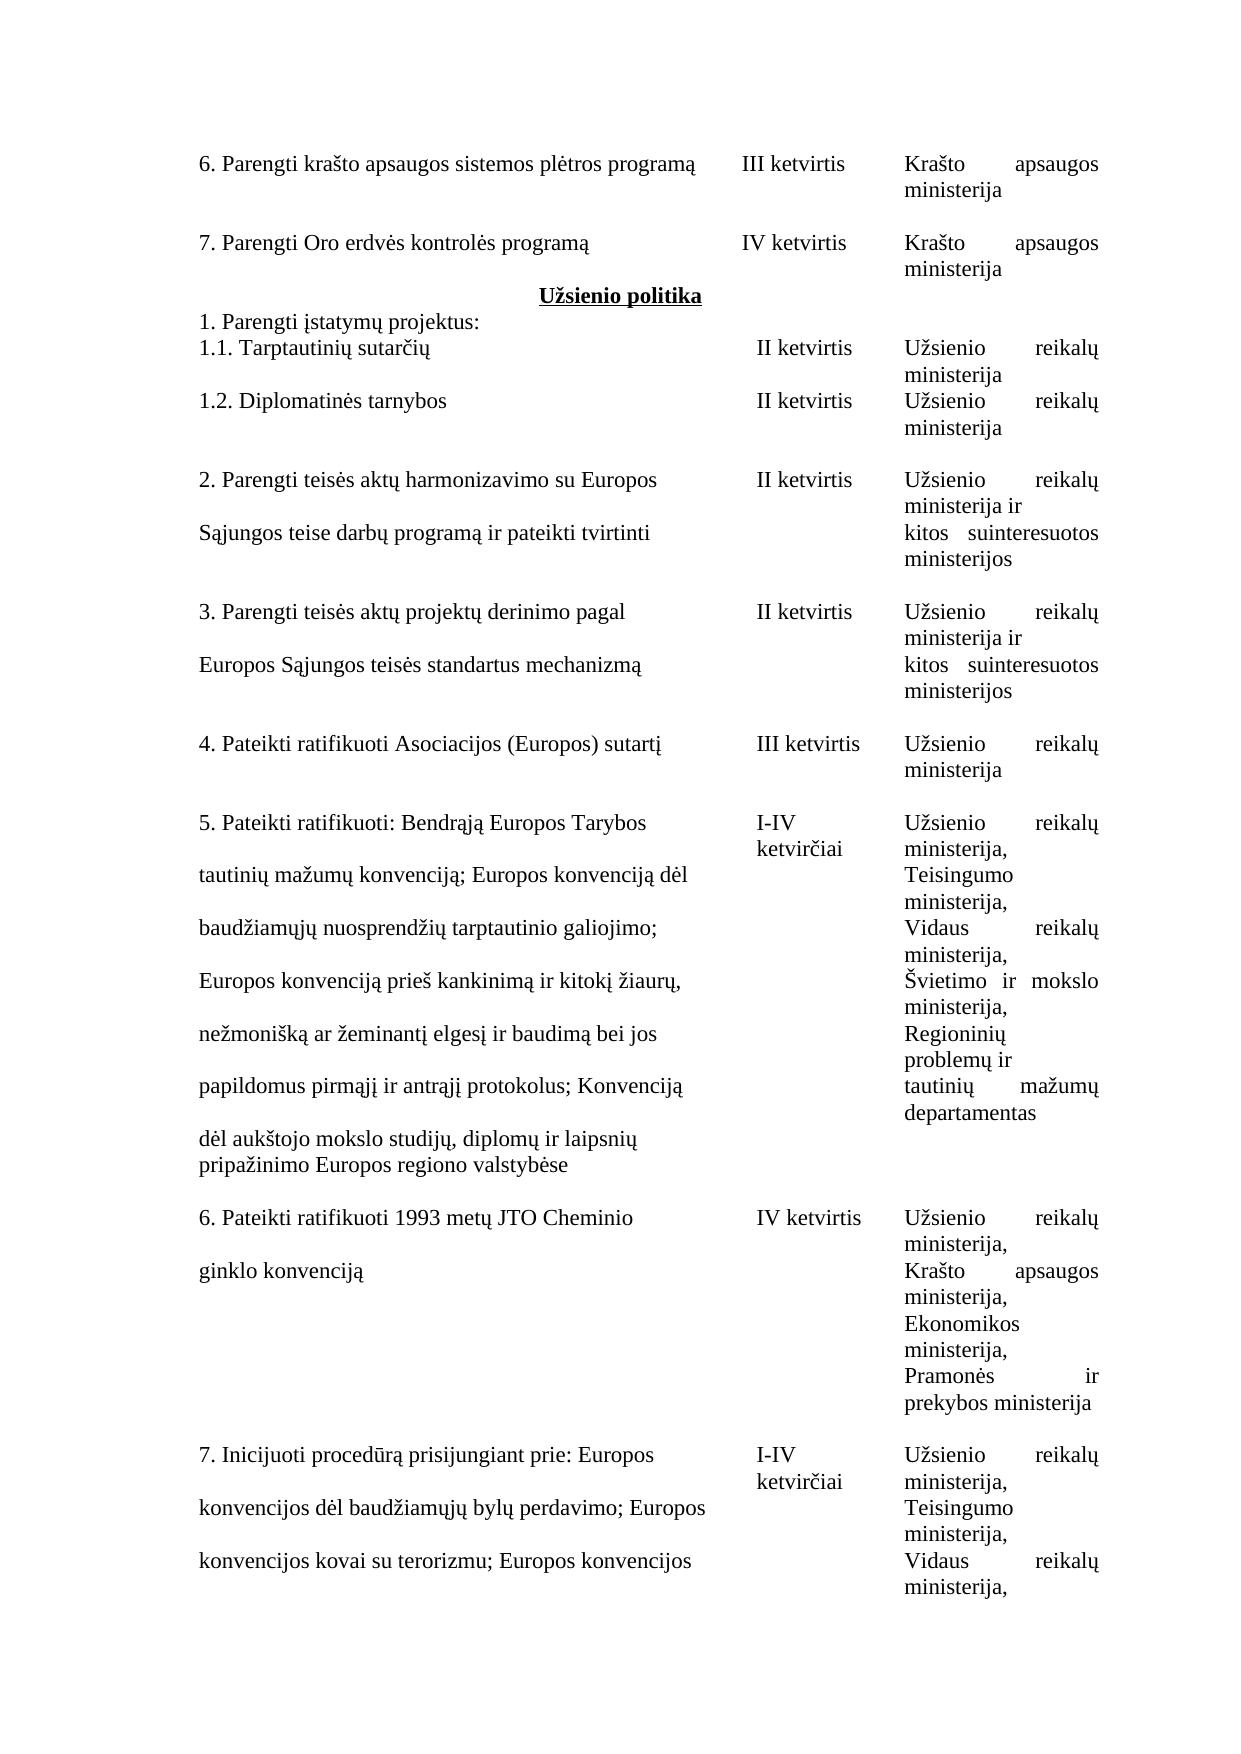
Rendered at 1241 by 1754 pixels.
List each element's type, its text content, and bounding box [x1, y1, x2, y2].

table_cell Europos konvenciją prieš kankinimą ir kitokį žiaurų, [188, 967, 745, 1020]
table_header 1. Parengti įstatymų projektus: [188, 308, 745, 334]
table_cell Krašto apsaugos ministerija, [893, 1257, 1110, 1309]
table_cell [893, 783, 1110, 809]
table_cell Krašto apsaugos ministerija [893, 229, 1110, 282]
table_cell dėl aukštojo mokslo studijų, diplomų ir laipsnių [188, 1125, 745, 1151]
table_cell [745, 1151, 893, 1178]
table_cell Užsienio reikalų ministerija, [893, 1441, 1110, 1494]
table_cell Užsienio reikalų ministerija [893, 335, 1110, 387]
table_cell III ketvirtis [745, 730, 893, 782]
table_cell [188, 440, 745, 466]
table_cell Sąjungos teise darbų programą ir pateikti tvirtinti [188, 519, 745, 572]
table_cell Pramonės ir prekybos ministerija [893, 1362, 1110, 1415]
table_cell Užsienio reikalų ministerija [893, 730, 1110, 782]
table_cell pripažinimo Europos regiono valstybėse [188, 1151, 745, 1178]
table_cell [893, 1178, 1110, 1204]
table_cell 4. Pateikti ratifikuoti Asociacijos (Europos) sutartį [188, 730, 745, 782]
table_cell [893, 440, 1110, 466]
text Užsienio politika [187, 282, 1053, 308]
table_cell [188, 572, 745, 598]
table_cell 5. Pateikti ratifikuoti: Bendrąją Europos Tarybos [188, 809, 745, 862]
table_cell [745, 1257, 893, 1309]
table_cell [893, 572, 1110, 598]
table_cell 1.1. Tarptautinių sutarčių [188, 335, 745, 387]
table_cell IV ketvirtis [730, 229, 893, 282]
table_cell Ekonomikos ministerija, [893, 1310, 1110, 1362]
table_cell kitos suinteresuotos ministerijos [893, 651, 1110, 703]
table_cell 6. Parengti krašto apsaugos sistemos plėtros programą [188, 150, 730, 203]
table_cell II ketvirtis [745, 387, 893, 440]
table_cell [893, 1125, 1110, 1151]
table_cell [745, 1178, 893, 1204]
table_cell [745, 1362, 893, 1415]
table_cell nežmonišką ar žeminantį elgesį ir baudimą bei jos [188, 1020, 745, 1072]
table_cell [730, 203, 893, 229]
table_cell I-IV ketvirčiai [745, 1441, 893, 1494]
table_cell I-IV ketvirčiai [745, 809, 893, 862]
table_cell tautinių mažumų departamentas [893, 1073, 1110, 1125]
table_cell Užsienio reikalų ministerija, [893, 809, 1110, 862]
table_cell [893, 1415, 1110, 1441]
table_cell [745, 783, 893, 809]
table_cell 2. Parengti teisės aktų harmonizavimo su Europos [188, 466, 745, 519]
table_cell [893, 704, 1110, 730]
table_cell [188, 1178, 745, 1204]
table_cell Užsienio reikalų ministerija ir [893, 466, 1110, 519]
table_cell [745, 519, 893, 572]
table_cell papildomus pirmąjį ir antrąjį protokolus; Konvenciją [188, 1073, 745, 1125]
table_cell Švietimo ir mokslo ministerija, [893, 967, 1110, 1020]
table_cell [745, 704, 893, 730]
table_cell Užsienio reikalų ministerija, [893, 1204, 1110, 1257]
table_cell IV ketvirtis [745, 1204, 893, 1257]
table_cell Užsienio reikalų ministerija [893, 387, 1110, 440]
table_cell Europos Sąjungos teisės standartus mechanizmą [188, 651, 745, 703]
table_cell [745, 967, 893, 1020]
table_cell kitos suinteresuotos ministerijos [893, 519, 1110, 572]
table_cell [745, 1494, 893, 1547]
table_cell Teisingumo ministerija, [893, 862, 1110, 914]
table_cell Vidaus reikalų ministerija, [893, 1547, 1110, 1599]
table_cell konvencijos dėl baudžiamųjų bylų perdavimo; Europos [188, 1494, 745, 1547]
table_cell II ketvirtis [745, 335, 893, 387]
table_cell [745, 440, 893, 466]
table_cell III ketvirtis [730, 150, 893, 203]
table_cell [188, 1415, 745, 1441]
table_cell II ketvirtis [745, 598, 893, 651]
table_cell [745, 862, 893, 914]
table_cell Teisingumo ministerija, [893, 1494, 1110, 1547]
table_cell [893, 203, 1110, 229]
table_cell [745, 1310, 893, 1362]
table_cell [745, 1415, 893, 1441]
table_cell [188, 704, 745, 730]
table_cell tautinių mažumų konvenciją; Europos konvenciją dėl [188, 862, 745, 914]
table_header [893, 308, 1110, 334]
table_cell 1.2. Diplomatinės tarnybos [188, 387, 745, 440]
table_cell Užsienio reikalų ministerija ir [893, 598, 1110, 651]
table_cell [188, 1362, 745, 1415]
table_cell 6. Pateikti ratifikuoti 1993 metų JTO Cheminio [188, 1204, 745, 1257]
table_cell [745, 1125, 893, 1151]
table_cell Vidaus reikalų ministerija, [893, 914, 1110, 967]
table_cell [188, 203, 730, 229]
table_cell [745, 1547, 893, 1599]
table_cell Regioninių problemų ir [893, 1020, 1110, 1072]
table_cell [745, 914, 893, 967]
table_cell [745, 651, 893, 703]
table_cell [188, 1310, 745, 1362]
table_cell baudžiamųjų nuosprendžių tarptautinio galiojimo; [188, 914, 745, 967]
table_cell [893, 1151, 1110, 1178]
table_cell [188, 783, 745, 809]
table_cell [745, 1073, 893, 1125]
table_cell ginklo konvenciją [188, 1257, 745, 1309]
table_cell 7. Inicijuoti procedūrą prisijungiant prie: Europos [188, 1441, 745, 1494]
table_cell [745, 572, 893, 598]
table_header [745, 308, 893, 334]
table_cell 3. Parengti teisės aktų projektų derinimo pagal [188, 598, 745, 651]
table_cell [745, 1020, 893, 1072]
table_cell konvencijos kovai su terorizmu; Europos konvencijos [188, 1547, 745, 1599]
table_cell 7. Parengti Oro erdvės kontrolės programą [188, 229, 730, 282]
table_cell Krašto apsaugos ministerija [893, 150, 1110, 203]
table_cell II ketvirtis [745, 466, 893, 519]
